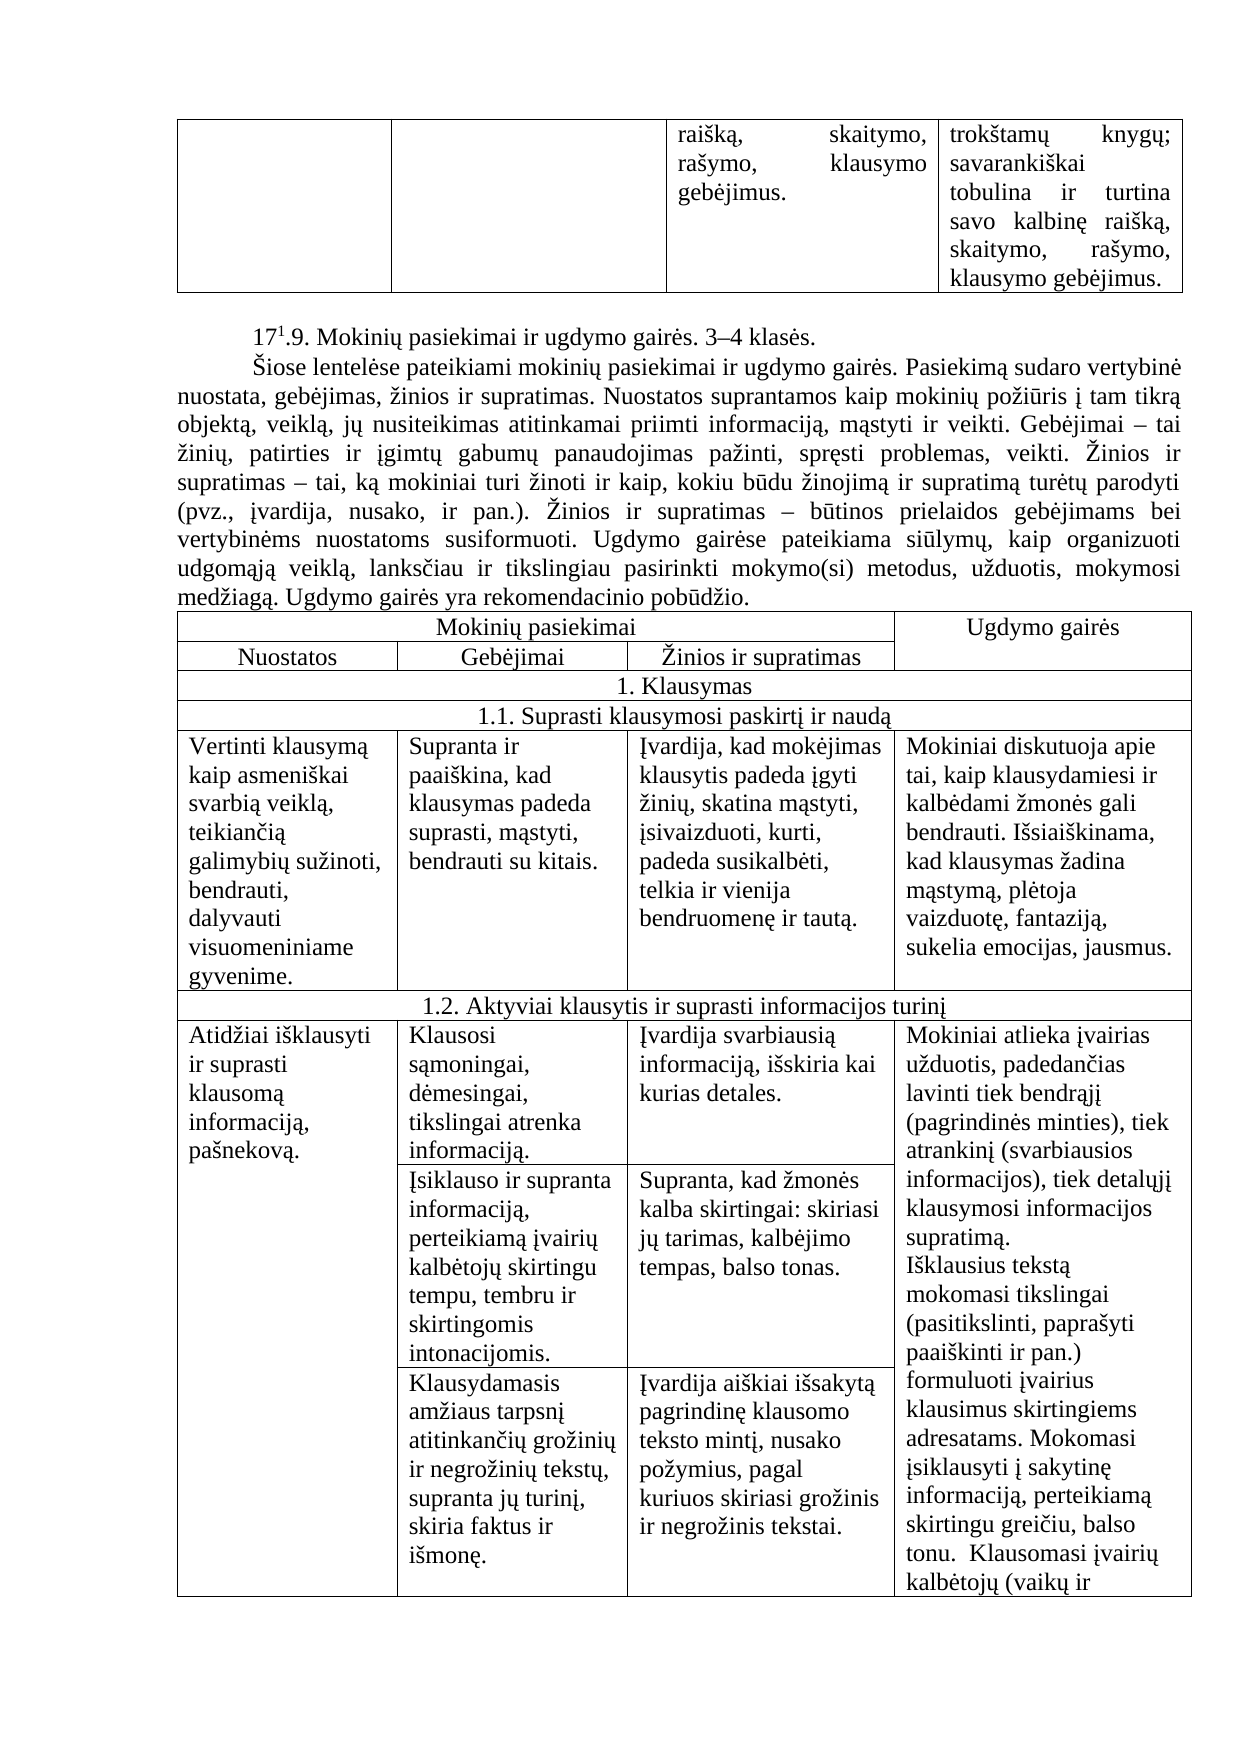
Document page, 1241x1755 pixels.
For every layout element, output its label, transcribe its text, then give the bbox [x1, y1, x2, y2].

table_cell Nuostatos [178, 642, 397, 670]
table_cell Supranta, kad žmonės kalba skirtingai: skiriasi jų tarimas, kalbėjimo tempas, balso tonas. [628, 1165, 894, 1367]
table_cell 1.2. Aktyviai klausytis ir suprasti informacijos turinį [178, 991, 1191, 1019]
table_cell Įvardija aiškiai išsakytą pagrindinę klausomo teksto mintį, nusako požymius, pagal kuriuos skiriasi grožinis ir negrožinis tekstai. [628, 1368, 894, 1596]
text Šiose lentelėse pateikiami mokinių pasiekimai ir ugdymo gairės. Pasiekimą sudaro vertybinė nuostata, gebėjimas, žinios ir supratimas. Nuostatos suprantamos kaip mokinių požiūris į tam tikrą objektą, veiklą, jų nusiteikimas atitinkamai priimti informaciją, mąstyti ir veikti. Gebėjimai – tai žinių, patirties ir įgimtų gabumų panaudojimas pažinti, spręsti problemas, veikti. Žinios ir supratimas – tai, ką mokiniai turi žinoti ir kaip, kokiu būdu žinojimą ir supratimą turėtų parodyti (pvz., įvardija, nusako, ir pan.). Žinios ir supratimas – būtinos prielaidos gebėjimams bei vertybinėms nuostatoms susiformuoti. Ugdymo gairėse pateikiama siūlymų, kaip organizuoti udgomąją veiklą, lanksčiau ir tikslingiau pasirinkti mokymo(si) metodus, užduotis, mokymosi medžiagą. Ugdymo gairės yra rekomendacinio pobūdžio. [177, 352, 1182, 611]
table_cell Įvardija, kad mokėjimas klausytis padeda įgyti žinių, skatina mąstyti, įsivaizduoti, kurti, padeda susikalbėti, telkia ir vienija bendruomenę ir tautą. [628, 731, 894, 990]
table_cell trokštamų knygų; savarankiškai tobulina ir turtina savo kalbinę raišką, skaitymo, rašymo, klausymo gebėjimus. [939, 120, 1182, 292]
table_cell raišką, skaitymo, rašymo, klausymo gebėjimus. [667, 120, 938, 292]
table_cell Mokiniai atlieka įvairias užduotis, padedančias lavinti tiek bendrąjį (pagrindinės minties), tiek atrankinį (svarbiausios informacijos), tiek detalųjį klausymosi informacijos supratimą. Išklausius tekstą mokomasi tikslingai (pasitikslinti, paprašyti paaiškinti ir pan.) formuluoti įvairius klausimus skirtingiems adresatams. Mokomasi įsiklausyti į sakytinę informaciją, perteikiamą skirtingu greičiu, balso tonu. Klausomasi įvairių kalbėtojų (vaikų ir [895, 1021, 1191, 1596]
table_cell Vertinti klausymą kaip asmeniškai svarbią veiklą, teikiančią galimybių sužinoti, bendrauti, dalyvauti visuomeniniame gyvenime. [178, 731, 397, 990]
table_header Ugdymo gairės [895, 612, 1191, 670]
text 171.9. Mokinių pasiekimai ir ugdymo gairės. 3–4 klasės. [177, 322, 1182, 351]
table_cell Klausosi sąmoningai, dėmesingai, tikslingai atrenka informaciją. [398, 1021, 627, 1164]
table_cell [392, 120, 666, 292]
table_cell Supranta ir paaiškina, kad klausymas padeda suprasti, mąstyti, bendrauti su kitais. [398, 731, 627, 990]
table_header Mokinių pasiekimai [178, 612, 894, 641]
table_cell Žinios ir supratimas [628, 642, 894, 670]
table_cell Gebėjimai [398, 642, 627, 670]
table_cell Mokiniai diskutuoja apie tai, kaip klausydamiesi ir kalbėdami žmonės gali bendrauti. Išsiaiškinama, kad klausymas žadina mąstymą, plėtoja vaizduotę, fantaziją, sukelia emocijas, jausmus. [895, 731, 1191, 990]
table_cell Klausydamasis amžiaus tarpsnį atitinkančių grožinių ir negrožinių tekstų, supranta jų turinį, skiria faktus ir išmonę. [398, 1368, 627, 1596]
table_cell Įsiklauso ir supranta informaciją, perteikiamą įvairių kalbėtojų skirtingu tempu, tembru ir skirtingomis intonacijomis. [398, 1165, 627, 1367]
table_cell 1.1. Suprasti klausymosi paskirtį ir naudą [178, 701, 1191, 730]
table_cell Atidžiai išklausyti ir suprasti klausomą informaciją, pašnekovą. [178, 1021, 397, 1596]
table_cell [178, 120, 391, 292]
table_cell 1. Klausymas [178, 671, 1191, 700]
table_cell Įvardija svarbiausią informaciją, išskiria kai kurias detales. [628, 1021, 894, 1164]
